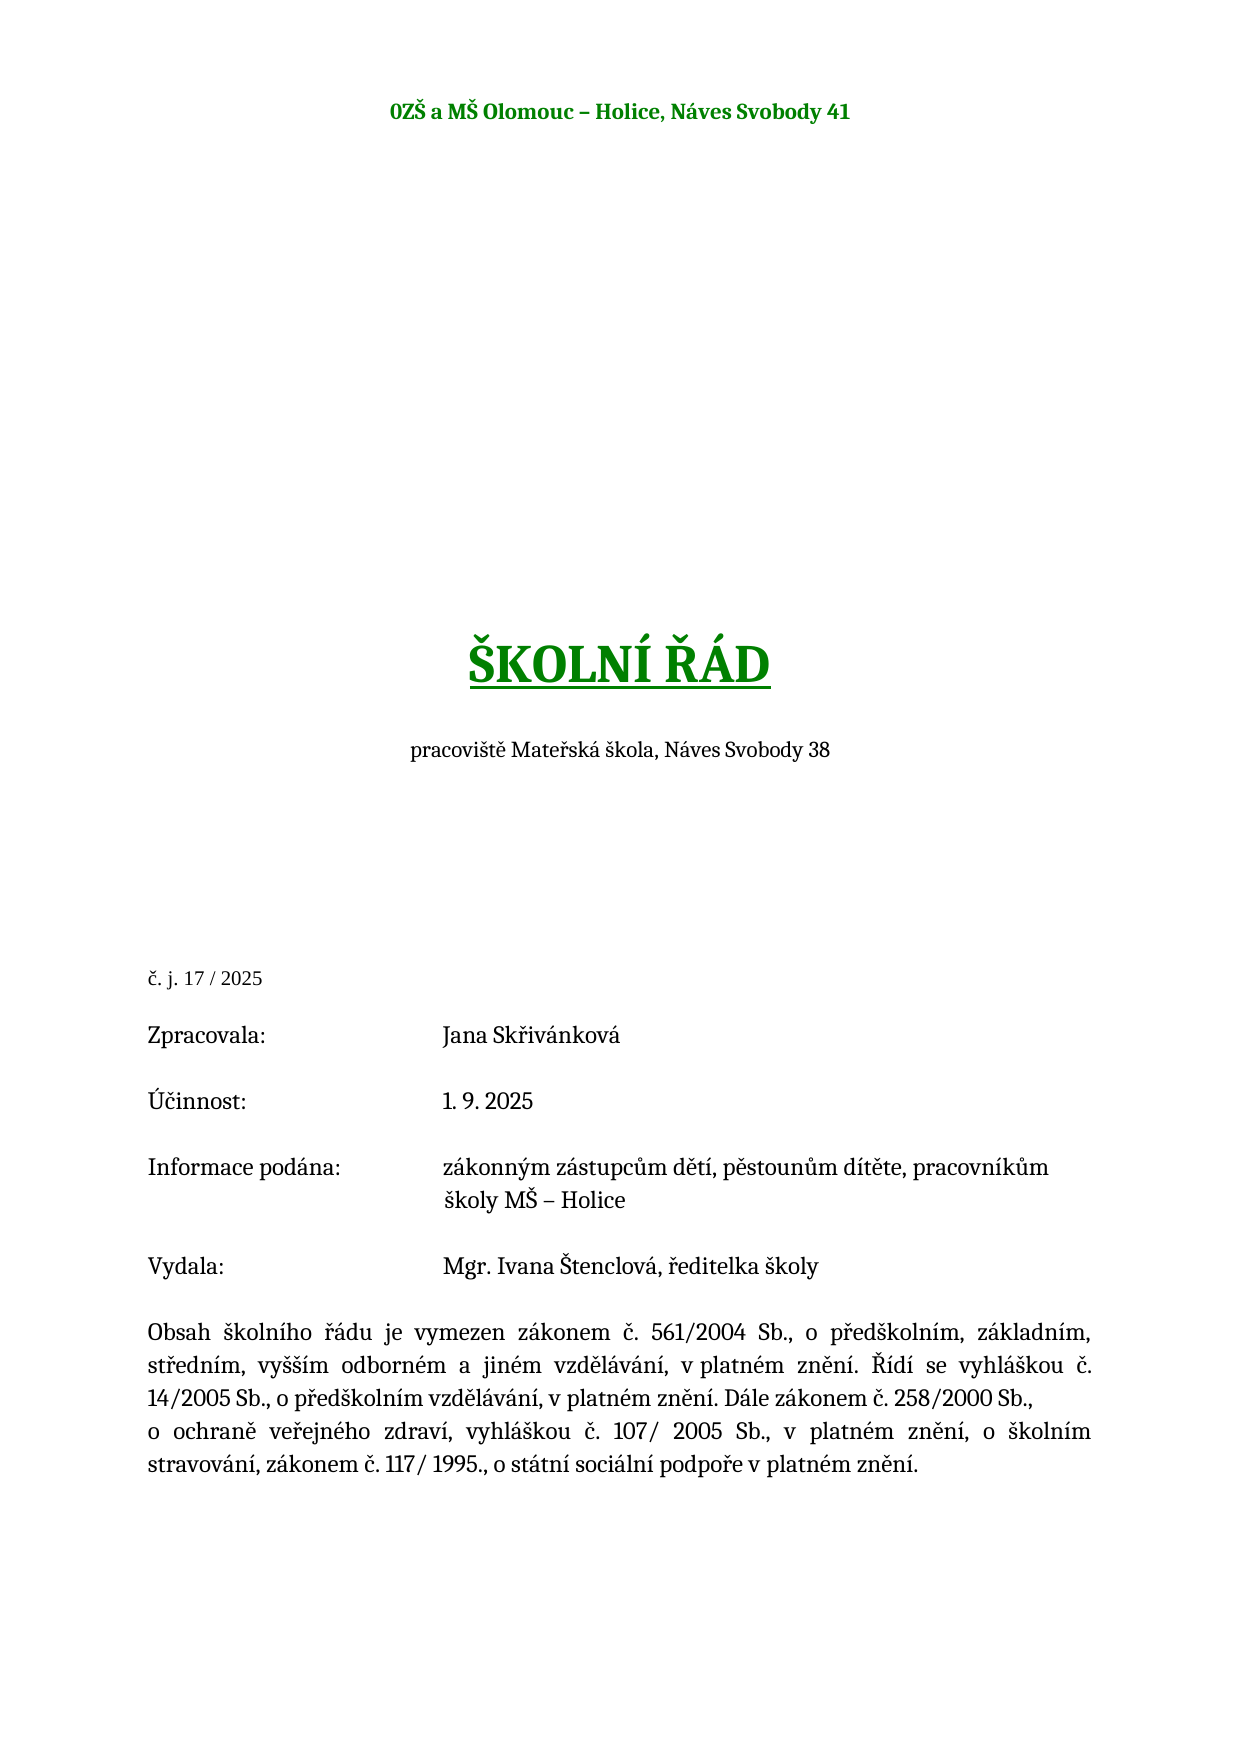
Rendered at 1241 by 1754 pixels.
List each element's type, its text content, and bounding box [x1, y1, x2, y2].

text Obsah školního řádu je vymezen zákonem č. 561/2004 Sb., o předškolním, základním, středním, vyšším odborném a jiném vzdělávání, v platném znění. Řídí se vyhláškou č. 14/2005 Sb., o předškolním vzdělávání, v platném znění. Dále zákonem č. 258/2000 Sb., [148, 1318, 1093, 1413]
text Účinnost: 1. 9. 2025 [148, 1087, 1093, 1116]
text školy MŠ – Holice [148, 1186, 1093, 1215]
text Vydala: Mgr. Ivana Štenclová, ředitelka školy [148, 1252, 1093, 1281]
subtitle pracoviště Mateřská škola, Náves Svobody 38 [148, 736, 1093, 763]
text Informace podána: zákonným zástupcům dětí, pěstounům dítěte, pracovníkům [148, 1153, 1093, 1182]
text o ochraně veřejného zdraví, vyhláškou č. 107/ 2005 Sb., v platném znění, o školním stravování, zákonem č. 117/ 1995., o státní sociální podpoře v platném znění. [148, 1417, 1093, 1479]
text č. j. 17 / 2025 [148, 966, 1093, 990]
subtitle ŠKOLNÍ ŘÁD [148, 634, 1093, 696]
subtitle 0ZŠ a MŠ Olomouc – Holice, Náves Svobody 41 [148, 99, 1093, 125]
text Zpracovala: Jana Skřivánková [148, 1021, 1093, 1049]
